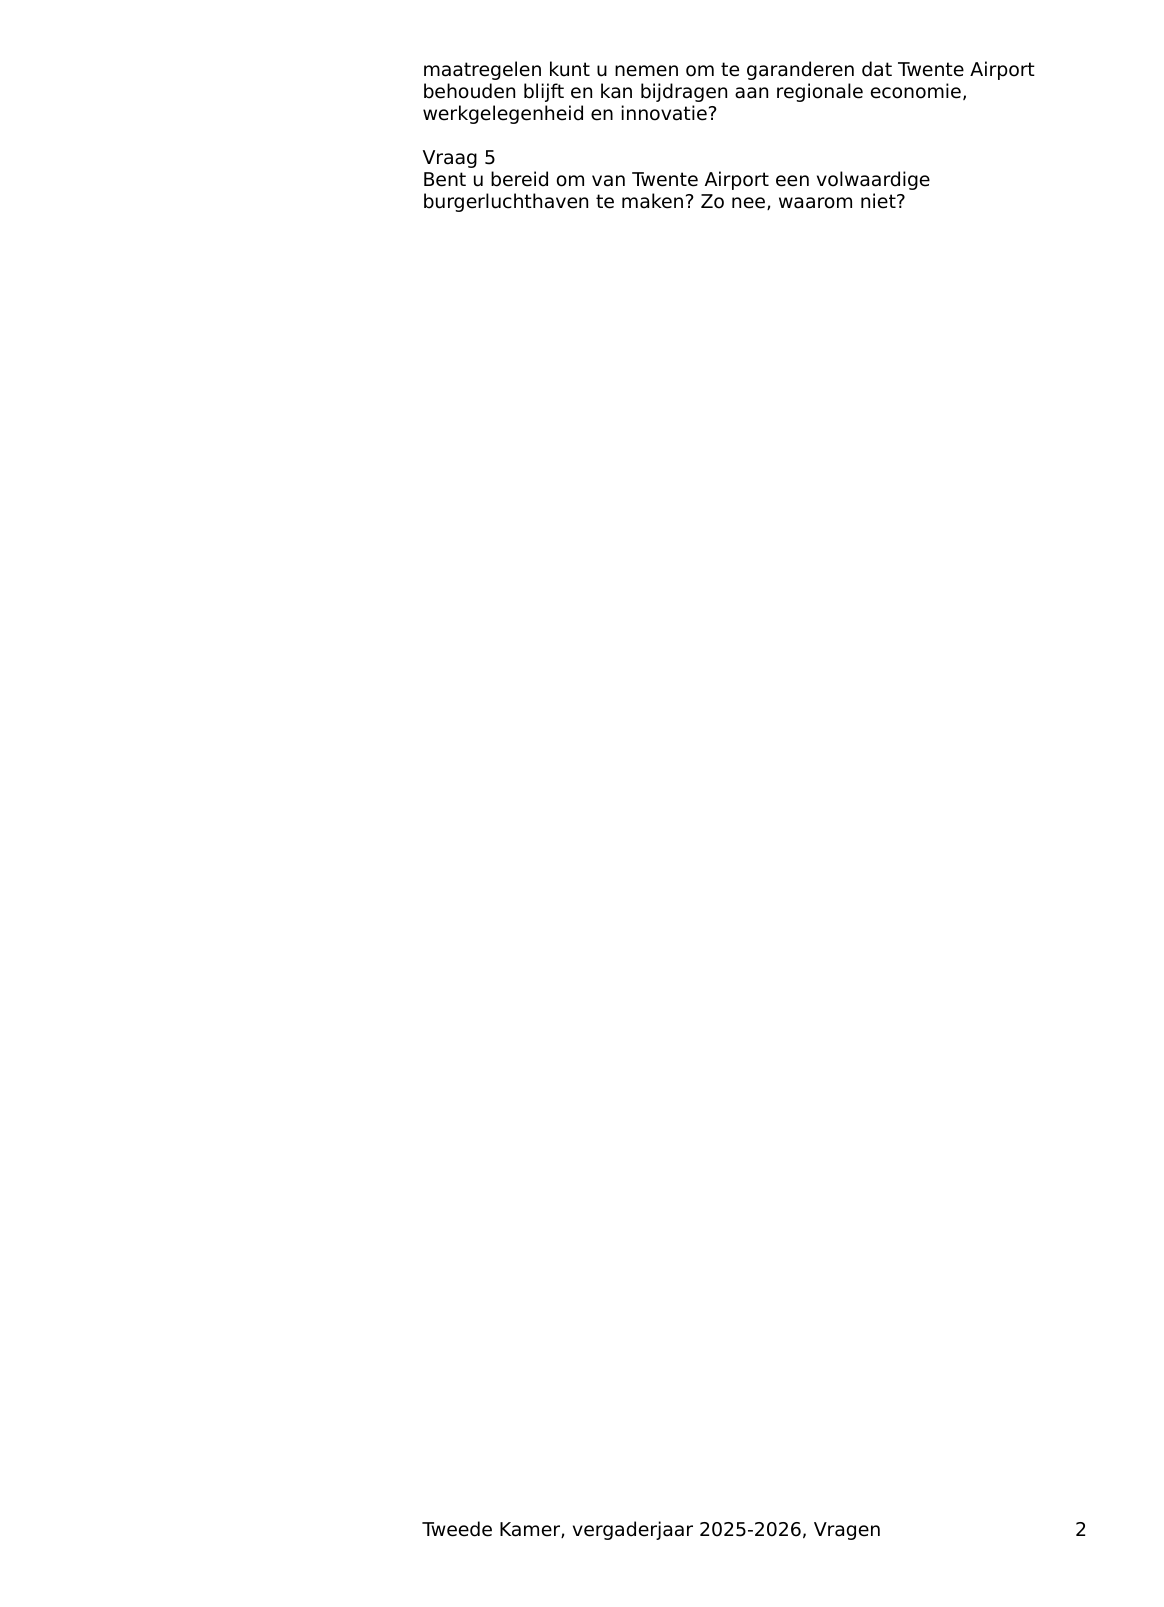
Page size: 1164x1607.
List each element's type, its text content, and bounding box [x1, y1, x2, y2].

text Bent u bereid om van Twente Airport een volwaardige burgerluchthaven te maken? Zo nee, waarom niet? [422, 169, 1087, 213]
text Vraag 5 [422, 147, 1087, 169]
text maatregelen kunt u nemen om te garanderen dat Twente Airport behouden blijft en kan bijdragen aan regionale economie, werkgelegenheid en innovatie? [422, 59, 1087, 125]
